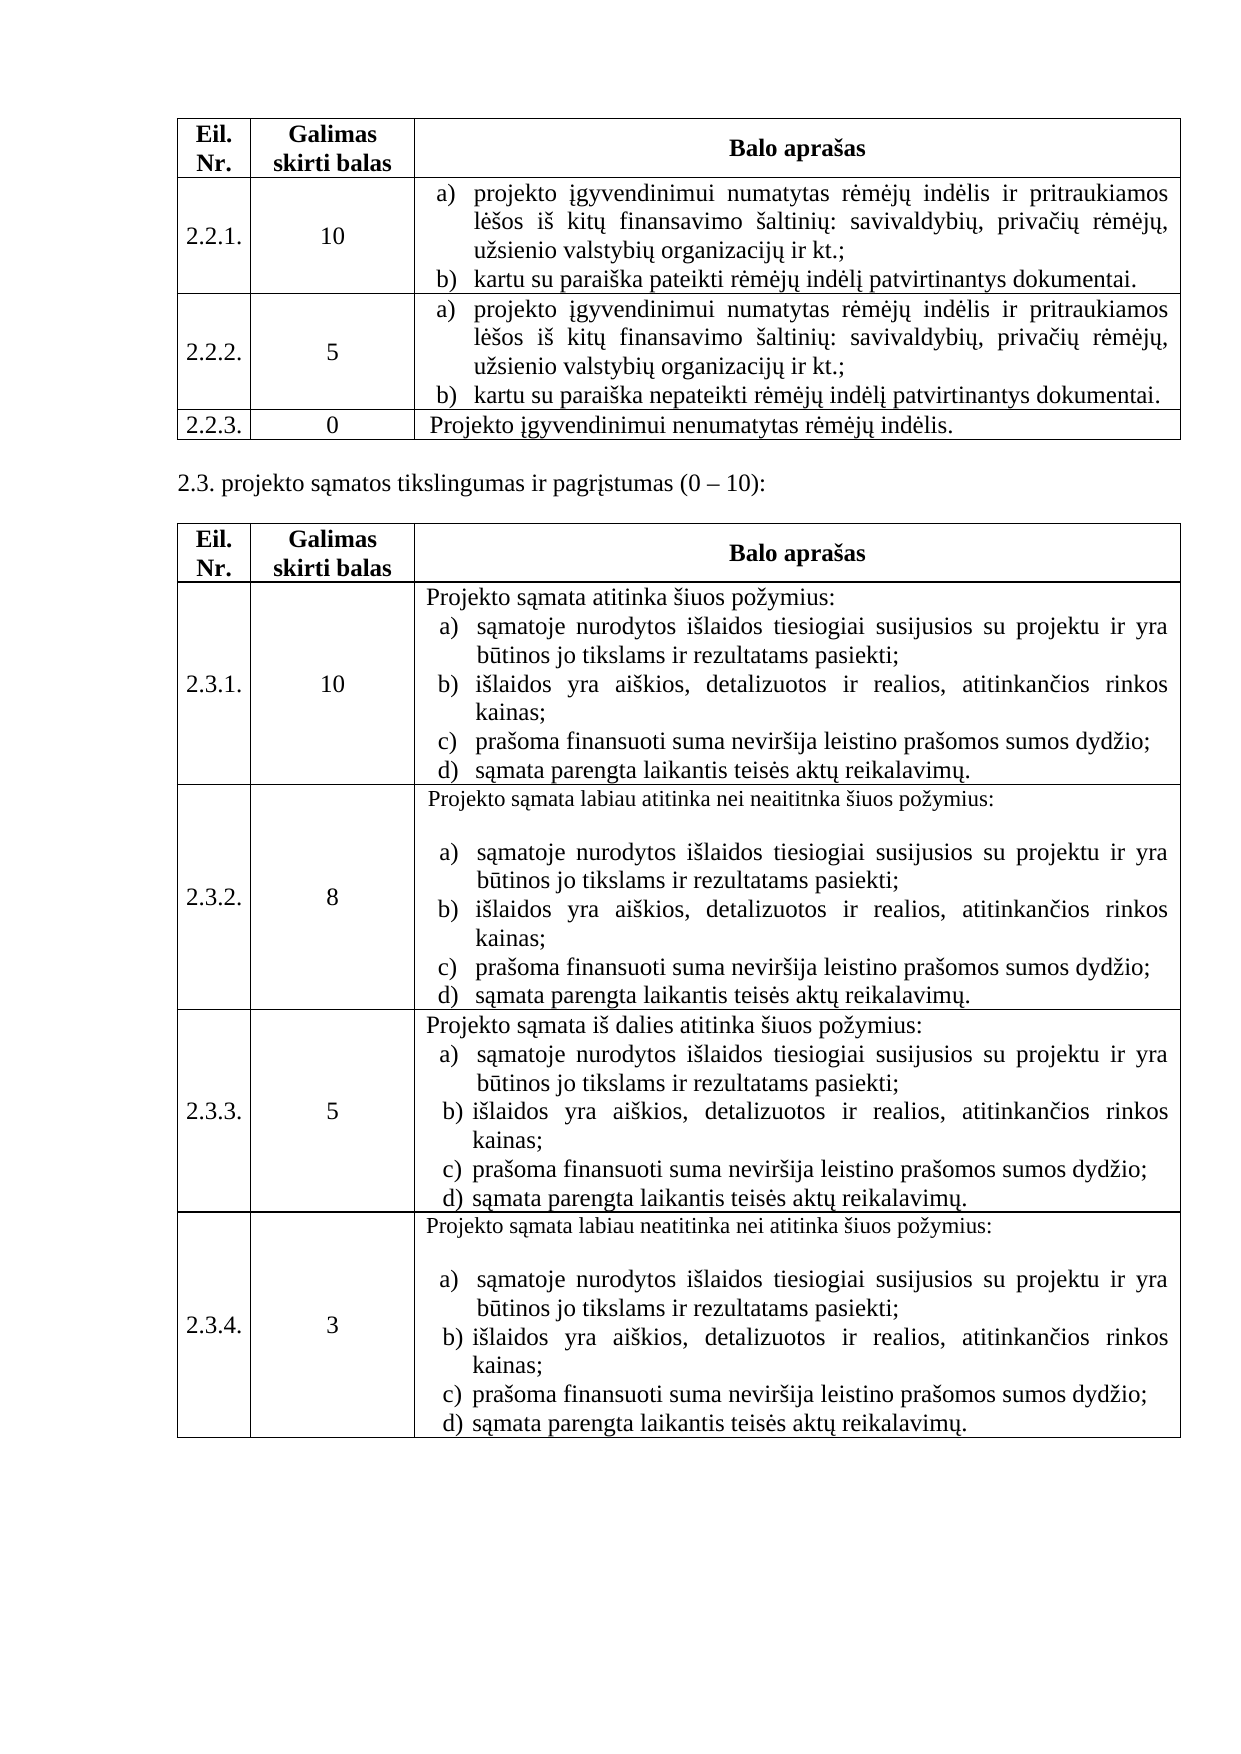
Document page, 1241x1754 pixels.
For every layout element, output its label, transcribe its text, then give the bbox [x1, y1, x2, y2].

table_header Balo aprašas [415, 119, 1180, 177]
table_cell 2.3.1. [178, 583, 250, 784]
table_header Galimas skirti balas [251, 524, 414, 581]
table_cell 2.2.3. [178, 410, 250, 438]
table_cell Projekto sąmata labiau atitinka nei neaititnka šiuos požymius: a) sąmatoje nurodytos išlaidos tiesiogiai susijusios su projektu ir yra būtinos jo tikslams ir rezultatams pasiekti; b) išlaidos yra aiškios, detalizuotos ir realios, atitinkančios rinkos kainas; c) prašoma finansuoti suma neviršija leistino prašomos sumos dydžio; d) sąmata parengta laikantis teisės aktų reikalavimų. [415, 785, 1180, 1009]
table_header Eil. Nr. [178, 524, 250, 581]
table_cell 2.2.2. [178, 294, 250, 409]
table_cell 2.2.1. [178, 178, 250, 293]
table_header Balo aprašas [415, 524, 1180, 581]
table_cell Projekto sąmata iš dalies atitinka šiuos požymius: a) sąmatoje nurodytos išlaidos tiesiogiai susijusios su projektu ir yra būtinos jo tikslams ir rezultatams pasiekti; b) išlaidos yra aiškios, detalizuotos ir realios, atitinkančios rinkos kainas; c) prašoma finansuoti suma neviršija leistino prašomos sumos dydžio; d) sąmata parengta laikantis teisės aktų reikalavimų. [415, 1010, 1180, 1211]
table_cell 5 [251, 294, 414, 409]
table_cell 8 [251, 785, 414, 1009]
table_cell 3 [251, 1213, 414, 1437]
text 2.3. projekto sąmatos tikslingumas ir pagrįstumas (0 – 10): [177, 468, 1181, 497]
table_cell Projekto įgyvendinimui nenumatytas rėmėjų indėlis. [415, 410, 1180, 438]
table_cell 5 [251, 1010, 414, 1211]
table_cell a) projekto įgyvendinimui numatytas rėmėjų indėlis ir pritraukiamos lėšos iš kitų finansavimo šaltinių: savivaldybių, privačių rėmėjų, užsienio valstybių organizacijų ir kt.; b) kartu su paraiška pateikti rėmėjų indėlį patvirtinantys dokumentai. [415, 178, 1180, 293]
table_cell 10 [251, 178, 414, 293]
table_cell Projekto sąmata atitinka šiuos požymius: a) sąmatoje nurodytos išlaidos tiesiogiai susijusios su projektu ir yra būtinos jo tikslams ir rezultatams pasiekti; b) išlaidos yra aiškios, detalizuotos ir realios, atitinkančios rinkos kainas; c) prašoma finansuoti suma neviršija leistino prašomos sumos dydžio; d) sąmata parengta laikantis teisės aktų reikalavimų. [415, 583, 1180, 784]
table_header Eil. Nr. [178, 119, 250, 177]
table_header Galimas skirti balas [251, 119, 414, 177]
table_cell 0 [251, 410, 414, 438]
table_cell 10 [251, 583, 414, 784]
table_cell 2.3.4. [178, 1213, 250, 1437]
table_cell 2.3.3. [178, 1010, 250, 1211]
table_cell 2.3.2. [178, 785, 250, 1009]
table_cell a) projekto įgyvendinimui numatytas rėmėjų indėlis ir pritraukiamos lėšos iš kitų finansavimo šaltinių: savivaldybių, privačių rėmėjų, užsienio valstybių organizacijų ir kt.; b) kartu su paraiška nepateikti rėmėjų indėlį patvirtinantys dokumentai. [415, 294, 1180, 409]
table_cell Projekto sąmata labiau neatitinka nei atitinka šiuos požymius: a) sąmatoje nurodytos išlaidos tiesiogiai susijusios su projektu ir yra būtinos jo tikslams ir rezultatams pasiekti; b) išlaidos yra aiškios, detalizuotos ir realios, atitinkančios rinkos kainas; c) prašoma finansuoti suma neviršija leistino prašomos sumos dydžio; d) sąmata parengta laikantis teisės aktų reikalavimų. [415, 1213, 1180, 1437]
